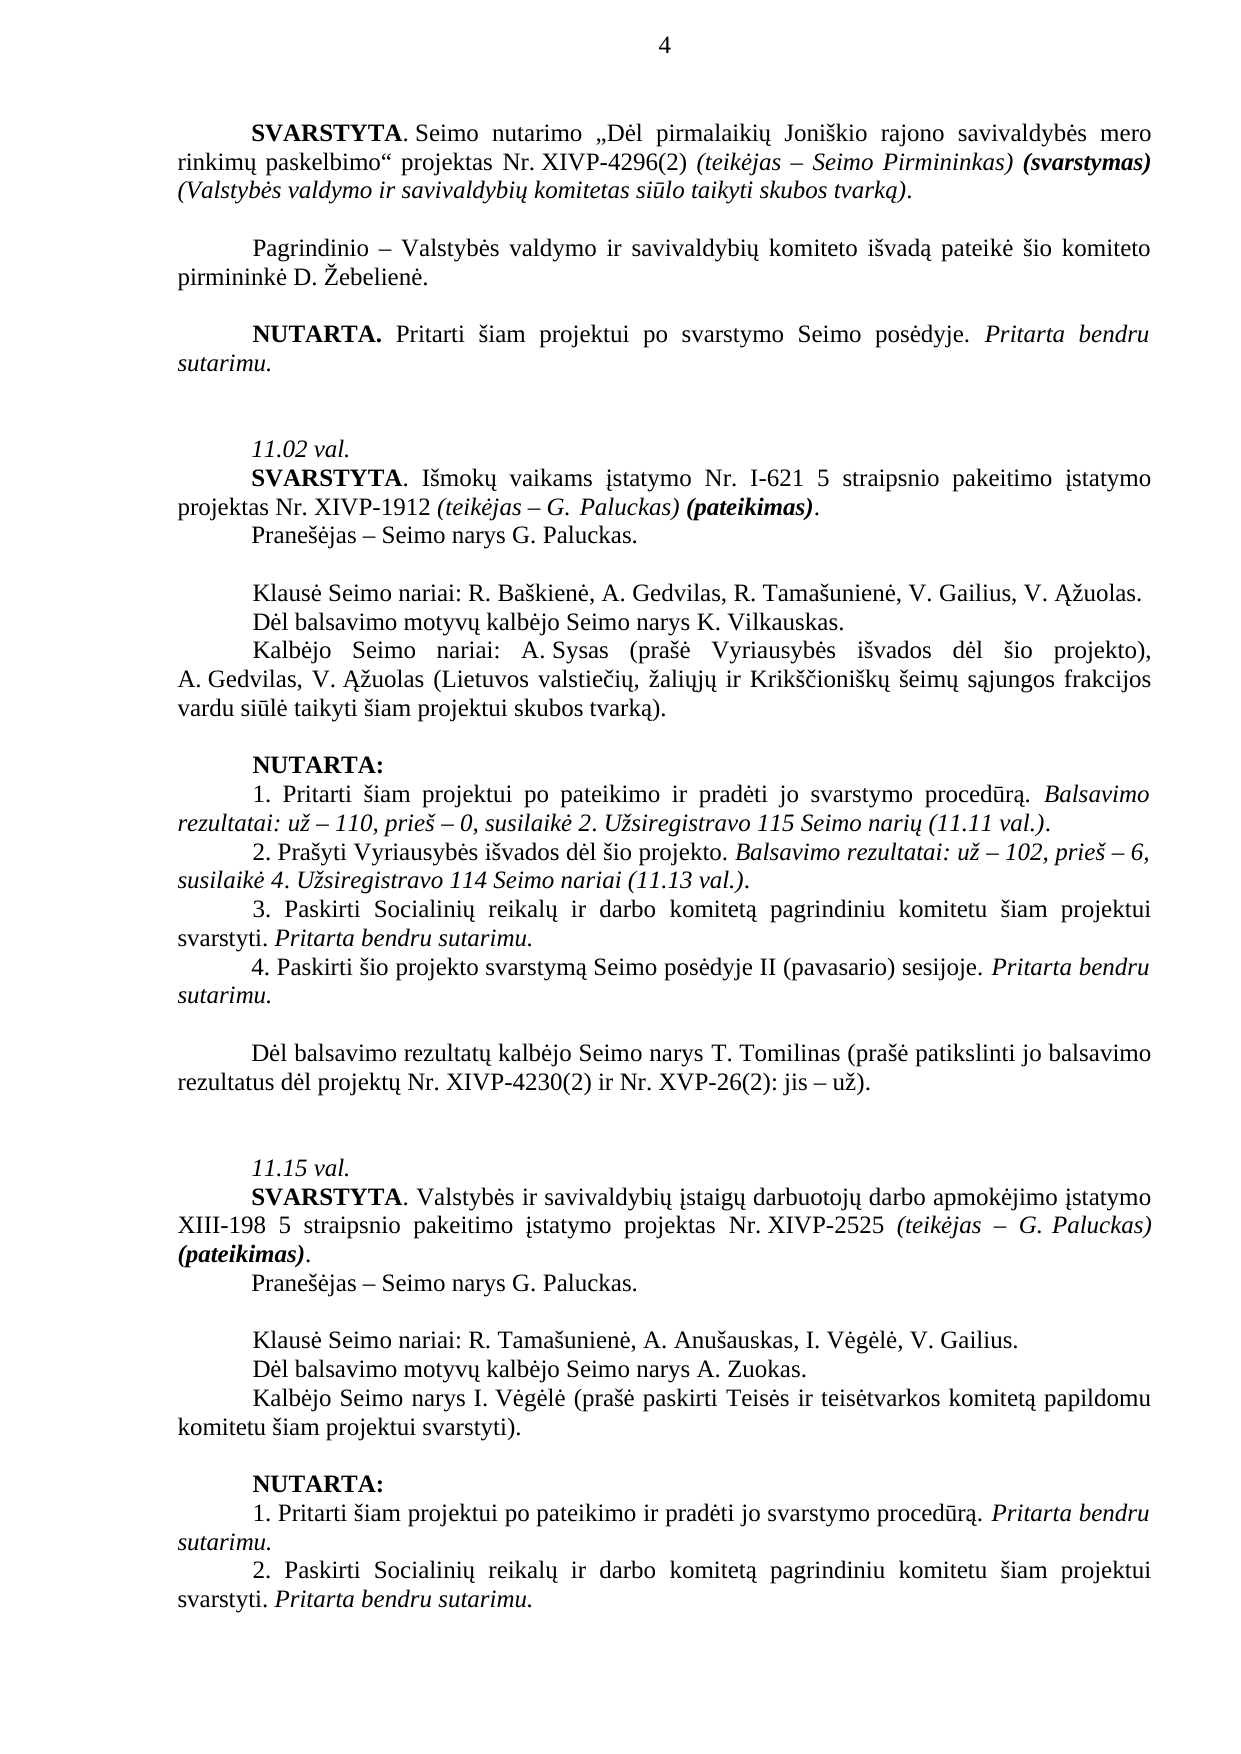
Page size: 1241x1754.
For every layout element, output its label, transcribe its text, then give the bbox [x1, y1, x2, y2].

text Kalbėjo Seimo narys I. Vėgėlė (prašė paskirti Teisės ir teisėtvarkos komitetą papildomu komitetu šiam projektui svarstyti). [177, 1383, 1152, 1441]
text Klausė Seimo nariai: R. Baškienė, A. Gedvilas, R. Tamašunienė, V. Gailius, V. Ąžuolas. [177, 578, 1152, 607]
text 3. Paskirti Socialinių reikalų ir darbo komitetą pagrindiniu komitetu šiam projektui svarstyti. Pritarta bendru sutarimu. [177, 894, 1152, 952]
text Pagrindinio – Valstybės valdymo ir savivaldybių komiteto išvadą pateikė šio komiteto pirmininkė D. Žebelienė. [177, 233, 1152, 291]
text 1. Pritarti šiam projektui po pateikimo ir pradėti jo svarstymo procedūrą. Balsavimo rezultatai: už – 110, prieš – 0, susilaikė 2. Užsiregistravo 115 Seimo narių (11.11 val.). [177, 779, 1152, 837]
text Kalbėjo Seimo nariai: A. Sysas (prašė Vyriausybės išvados dėl šio projekto), A. Gedvilas, V. Ąžuolas (Lietuvos valstiečių, žaliųjų ir Krikščioniškų šeimų sąjungos frakcijos vardu siūlė taikyti šiam projektui skubos tvarką). [177, 636, 1152, 722]
text 1. Pritarti šiam projektui po pateikimo ir pradėti jo svarstymo procedūrą. Pritarta bendru sutarimu. [177, 1498, 1152, 1556]
text Pranešėjas – Seimo narys G. Paluckas. [177, 1268, 1152, 1297]
text Dėl balsavimo motyvų kalbėjo Seimo narys A. Zuokas. [177, 1354, 1152, 1383]
text 11.02 val. [177, 434, 1152, 463]
text NUTARTA: [177, 751, 1152, 779]
text NUTARTA: [177, 1469, 1152, 1498]
text Dėl balsavimo rezultatų kalbėjo Seimo narys T. Tomilinas (prašė patikslinti jo balsavimo rezultatus dėl projektų Nr. XIVP-4230(2) ir Nr. XVP-26(2): jis – už). [177, 1038, 1152, 1096]
text Pranešėjas – Seimo narys G. Paluckas. [177, 521, 1152, 549]
text 4. Paskirti šio projekto svarstymą Seimo posėdyje II (pavasario) sesijoje. Pritarta bendru sutarimu. [177, 952, 1152, 1009]
text SVARSTYTA. Seimo nutarimo „Dėl pirmalaikių Joniškio rajono savivaldybės mero rinkimų paskelbimo“ projektas Nr. XIVP-4296(2) (teikėjas – Seimo Pirmininkas) (svarstymas) (Valstybės valdymo ir savivaldybių komitetas siūlo taikyti skubos tvarką). [177, 118, 1152, 204]
text Dėl balsavimo motyvų kalbėjo Seimo narys K. Vilkauskas. [177, 607, 1152, 636]
text 2. Prašyti Vyriausybės išvados dėl šio projekto. Balsavimo rezultatai: už – 102, prieš – 6, susilaikė 4. Užsiregistravo 114 Seimo nariai (11.13 val.). [177, 837, 1152, 894]
text 2. Paskirti Socialinių reikalų ir darbo komitetą pagrindiniu komitetu šiam projektui svarstyti. Pritarta bendru sutarimu. [177, 1556, 1152, 1613]
text SVARSTYTA. Išmokų vaikams įstatymo Nr. I-621 5 straipsnio pakeitimo įstatymo projektas Nr. XIVP-1912 (teikėjas – G. Paluckas) (pateikimas). [177, 463, 1152, 521]
text 11.15 val. [177, 1153, 1152, 1182]
text Klausė Seimo nariai: R. Tamašunienė, A. Anušauskas, I. Vėgėlė, V. Gailius. [177, 1326, 1152, 1354]
text NUTARTA. Pritarti šiam projektui po svarstymo Seimo posėdyje. Pritarta bendru sutarimu. [177, 319, 1152, 377]
text SVARSTYTA. Valstybės ir savivaldybių įstaigų darbuotojų darbo apmokėjimo įstatymo XIII-198 5 straipsnio pakeitimo įstatymo projektas Nr. XIVP-2525 (teikėjas – G. Paluckas) (pateikimas). [177, 1182, 1152, 1268]
